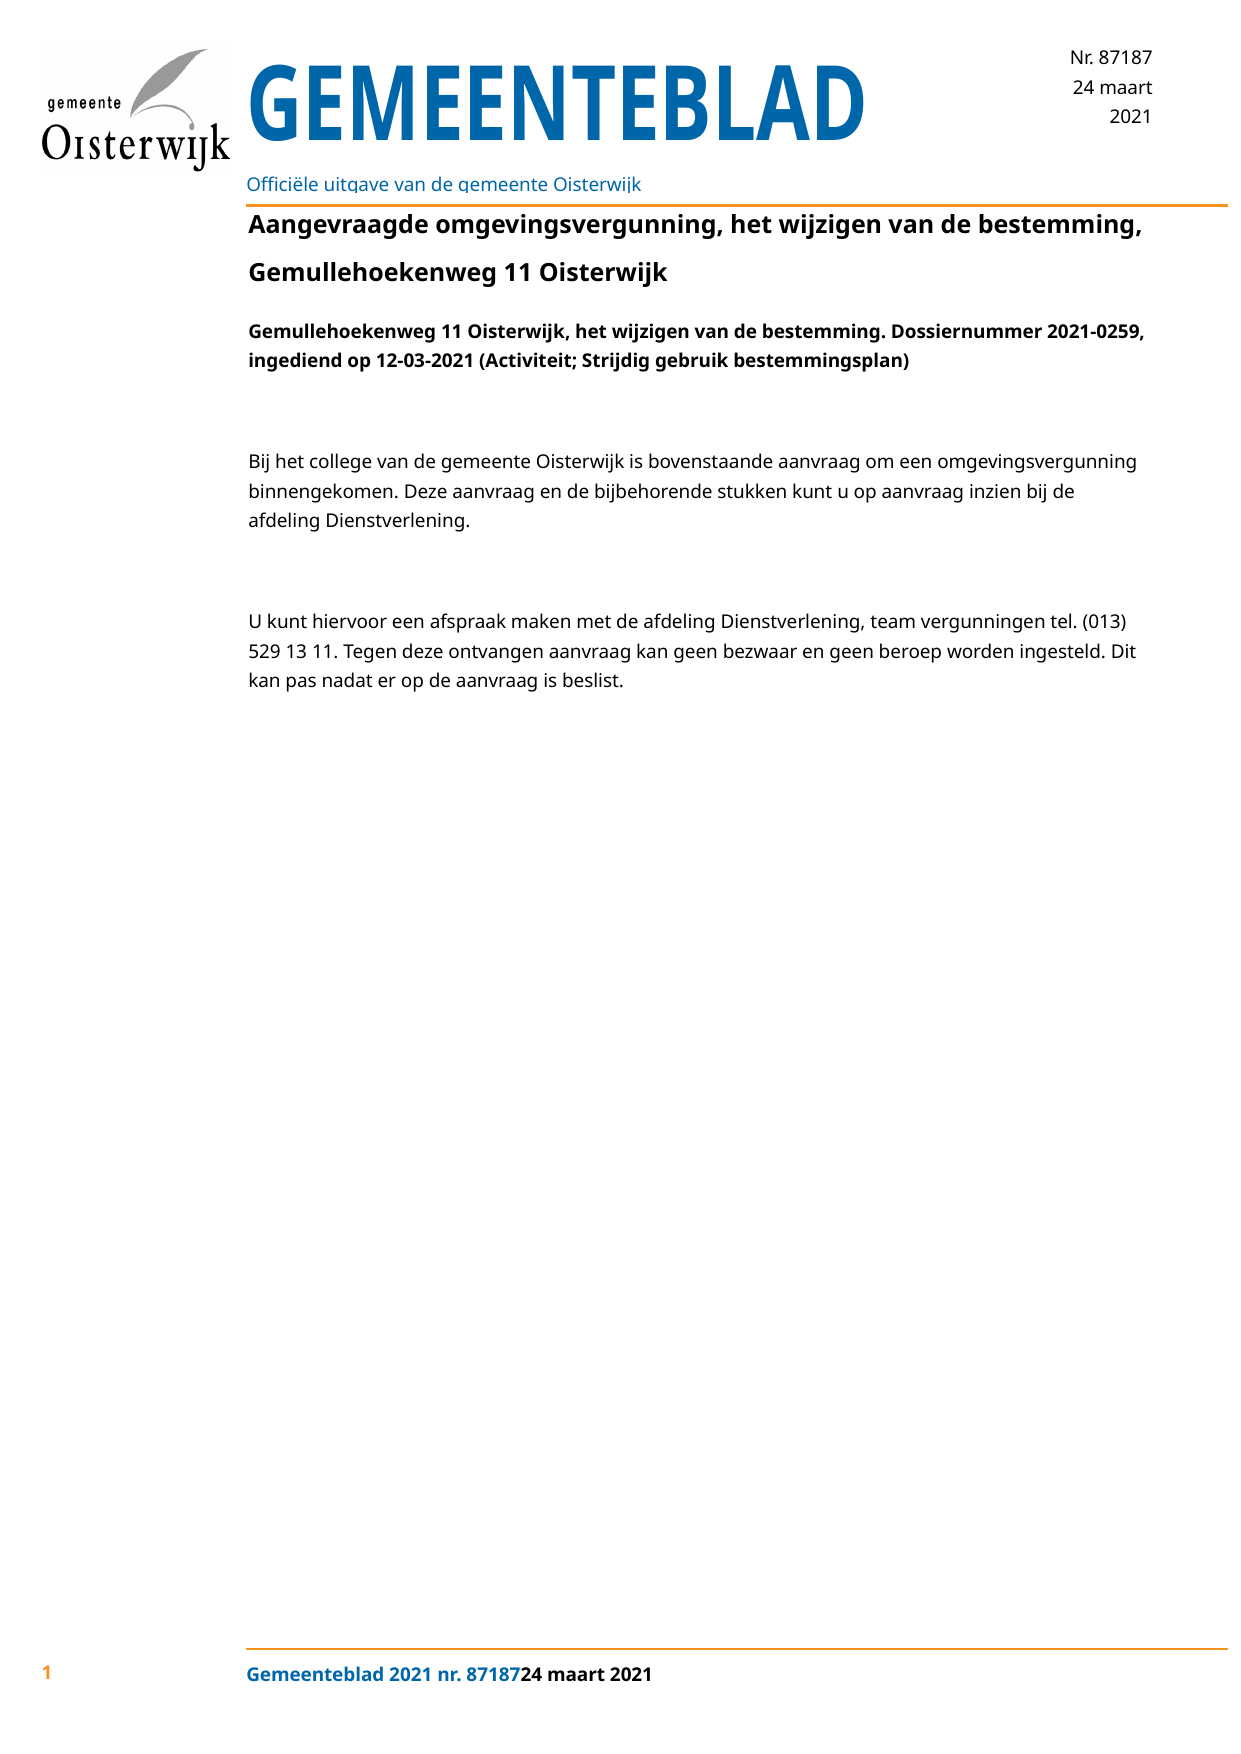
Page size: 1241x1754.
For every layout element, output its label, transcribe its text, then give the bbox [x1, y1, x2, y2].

text Aangevraagde omgevingsvergunning, het wijzigen van de bestemming, Gemullehoekenweg 11 Oisterwijk [248, 207, 1152, 288]
text Gemullehoekenweg 11 Oisterwijk, het wijzigen van de bestemming. Dossiernummer 2021-0259, ingediend op 12-03-2021 (Activiteit; Strijdig gebruik bestemmingsplan) [248, 318, 1152, 373]
text Bij het college van de gemeente Oisterwijk is bovenstaande aanvraag om een omgevingsvergunning binnengekomen. Deze aanvraag en de bijbehorende stukken kunt u op aanvraag inzien bij de afdeling Dienstverlening. [248, 448, 1152, 533]
picture [41, 47, 231, 172]
text U kunt hiervoor een afspraak maken met de afdeling Dienstverlening, team vergunningen tel. (013) 529 13 11. Tegen deze ontvangen aanvraag kan geen bezwaar en geen beroep worden ingesteld. Dit kan pas nadat er op de aanvraag is beslist. [248, 608, 1152, 693]
